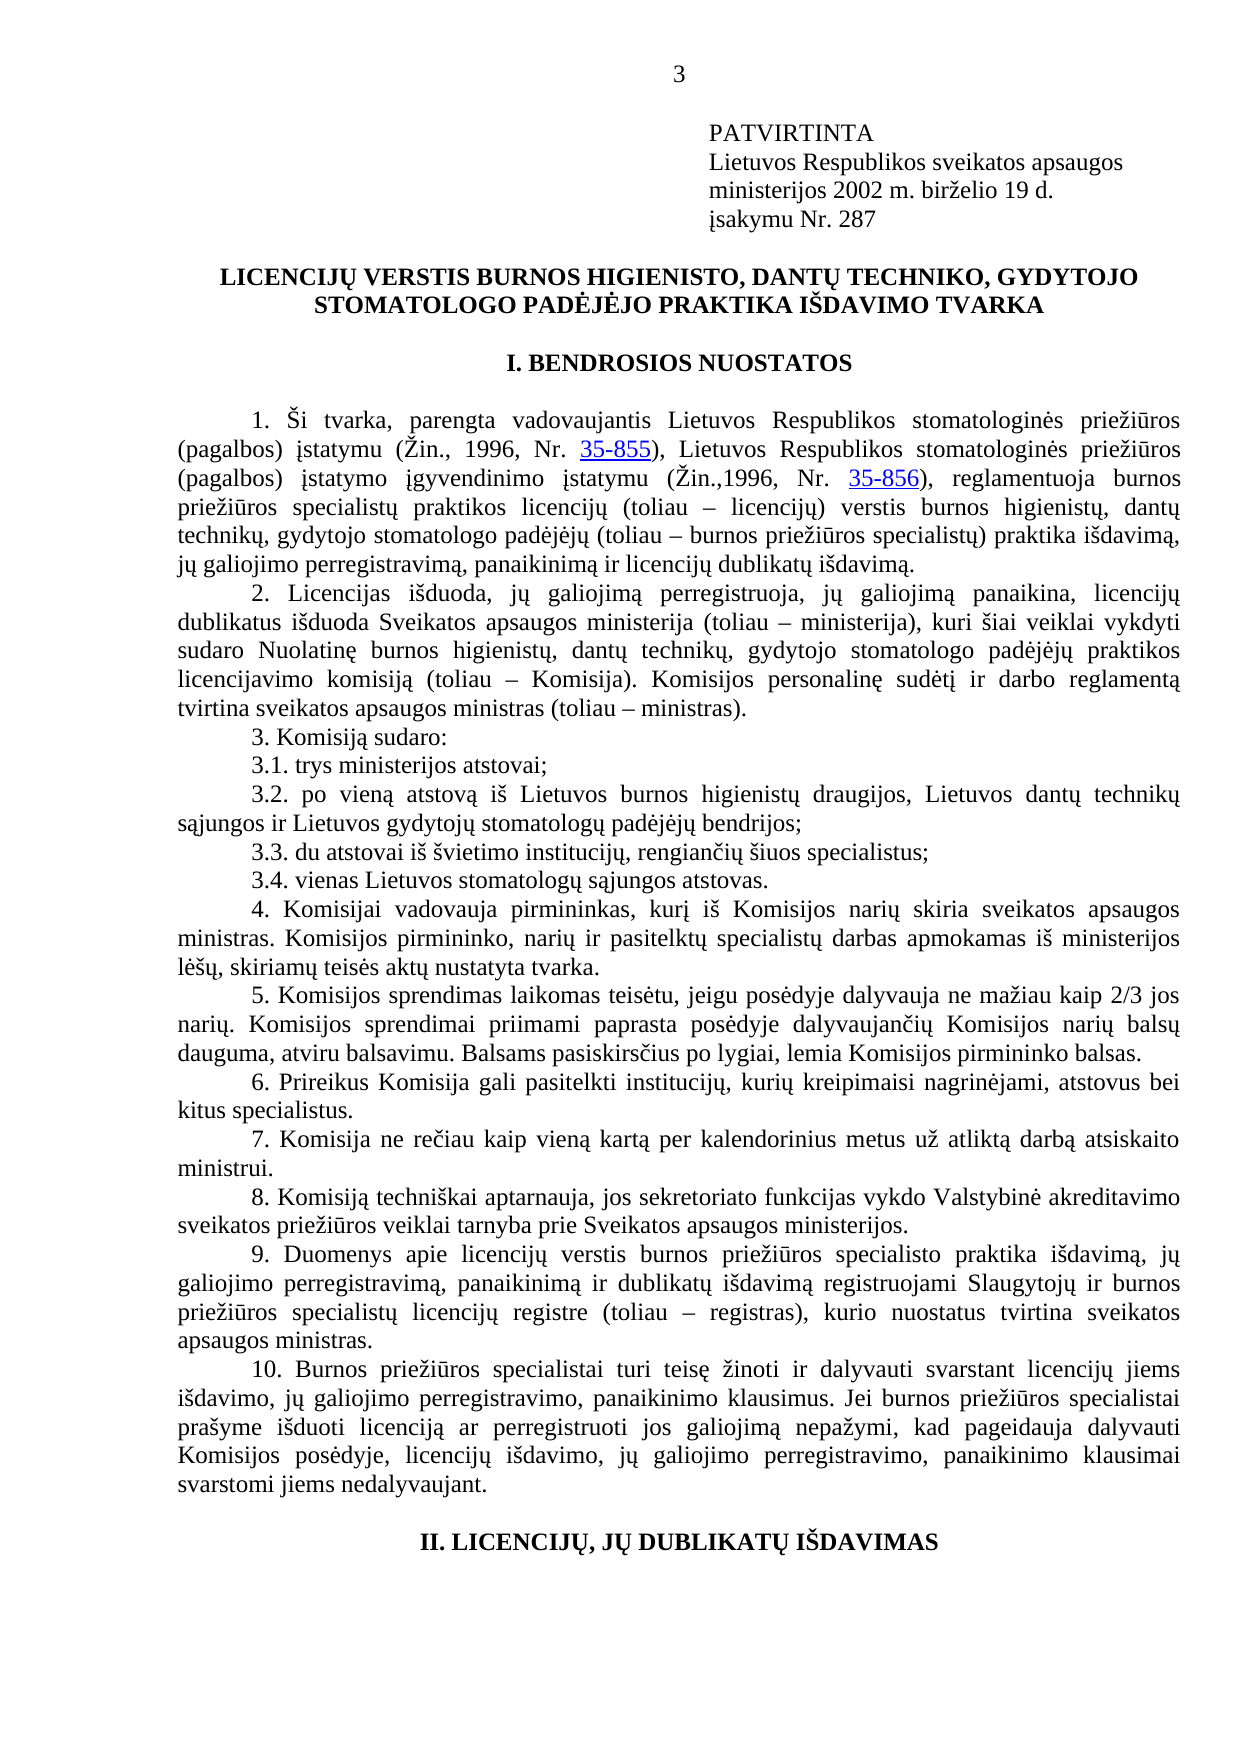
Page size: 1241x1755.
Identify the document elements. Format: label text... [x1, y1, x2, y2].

text PATVIRTINTA [709, 118, 1181, 147]
text II. LICENCIJŲ, JŲ DUBLIKATŲ IŠDAVIMAS [177, 1527, 1181, 1556]
text įsakymu Nr. 287 [177, 204, 1181, 233]
text 1. Ši tvarka, parengta vadovaujantis Lietuvos Respublikos stomatologinės priežiūros (pagalbos) įstatymu (Žin., 1996, Nr. 35-855), Lietuvos Respublikos stomatologinės priežiūros (pagalbos) įstatymo įgyvendinimo įstatymu (Žin.,1996, Nr. 35-856), reglamentuoja burnos priežiūros specialistų praktikos licencijų (toliau – licencijų) verstis burnos higienistų, dantų technikų, gydytojo stomatologo padėjėjų (toliau – burnos priežiūros specialistų) praktika išdavimą, jų galiojimo perregistravimą, panaikinimą ir licencijų dublikatų išdavimą. [177, 406, 1181, 578]
text 7. Komisija ne rečiau kaip vieną kartą per kalendorinius metus už atliktą darbą atsiskaito ministrui. [177, 1124, 1181, 1182]
text 5. Komisijos sprendimas laikomas teisėtu, jeigu posėdyje dalyvauja ne mažiau kaip 2/3 jos narių. Komisijos sprendimai priimami paprasta posėdyje dalyvaujančių Komisijos narių balsų dauguma, atviru balsavimu. Balsams pasiskirsčius po lygiai, lemia Komisijos pirmininko balsas. [177, 981, 1181, 1067]
text 2. Licencijas išduoda, jų galiojimą perregistruoja, jų galiojimą panaikina, licencijų dublikatus išduoda Sveikatos apsaugos ministerija (toliau – ministerija), kuri šiai veiklai vykdyti sudaro Nuolatinę burnos higienistų, dantų technikų, gydytojo stomatologo padėjėjų praktikos licencijavimo komisiją (toliau – Komisija). Komisijos personalinę sudėtį ir darbo reglamentą tvirtina sveikatos apsaugos ministras (toliau – ministras). [177, 578, 1181, 722]
text I. BENDROSIOS NUOSTATOS [177, 348, 1181, 377]
text 3.1. trys ministerijos atstovai; [177, 751, 1181, 779]
text 3. Komisiją sudaro: [177, 722, 1181, 751]
text 10. Burnos priežiūros specialistai turi teisę žinoti ir dalyvauti svarstant licencijų jiems išdavimo, jų galiojimo perregistravimo, panaikinimo klausimus. Jei burnos priežiūros specialistai prašyme išduoti licenciją ar perregistruoti jos galiojimą nepažymi, kad pageidauja dalyvauti Komisijos posėdyje, licencijų išdavimo, jų galiojimo perregistravimo, panaikinimo klausimai svarstomi jiems nedalyvaujant. [177, 1354, 1181, 1498]
text Lietuvos Respublikos sveikatos apsaugos [177, 147, 1181, 176]
text 3.2. po vieną atstovą iš Lietuvos burnos higienistų draugijos, Lietuvos dantų technikų sąjungos ir Lietuvos gydytojų stomatologų padėjėjų bendrijos; [177, 779, 1181, 837]
text 3.4. vienas Lietuvos stomatologų sąjungos atstovas. [177, 866, 1181, 894]
text 9. Duomenys apie licencijų verstis burnos priežiūros specialisto praktika išdavimą, jų galiojimo perregistravimą, panaikinimą ir dublikatų išdavimą registruojami Slaugytojų ir burnos priežiūros specialistų licencijų registre (toliau – registras), kurio nuostatus tvirtina sveikatos apsaugos ministras. [177, 1239, 1181, 1354]
text 8. Komisiją techniškai aptarnauja, jos sekretoriato funkcijas vykdo Valstybinė akreditavimo sveikatos priežiūros veiklai tarnyba prie Sveikatos apsaugos ministerijos. [177, 1182, 1181, 1239]
text 6. Prireikus Komisija gali pasitelkti institucijų, kurių kreipimaisi nagrinėjami, atstovus bei kitus specialistus. [177, 1067, 1181, 1124]
text ministerijos 2002 m. birželio 19 d. [177, 176, 1181, 204]
text 4. Komisijai vadovauja pirmininkas, kurį iš Komisijos narių skiria sveikatos apsaugos ministras. Komisijos pirmininko, narių ir pasitelktų specialistų darbas apmokamas iš ministerijos lėšų, skiriamų teisės aktų nustatyta tvarka. [177, 894, 1181, 981]
text 3.3. du atstovai iš švietimo institucijų, rengiančių šiuos specialistus; [177, 837, 1181, 866]
text licencijų verstis Burnos higienisto, dantų techniko, gydytojo stomatologo padėjėjo PRAKTIKA Išdavimo tvarka [177, 262, 1181, 319]
